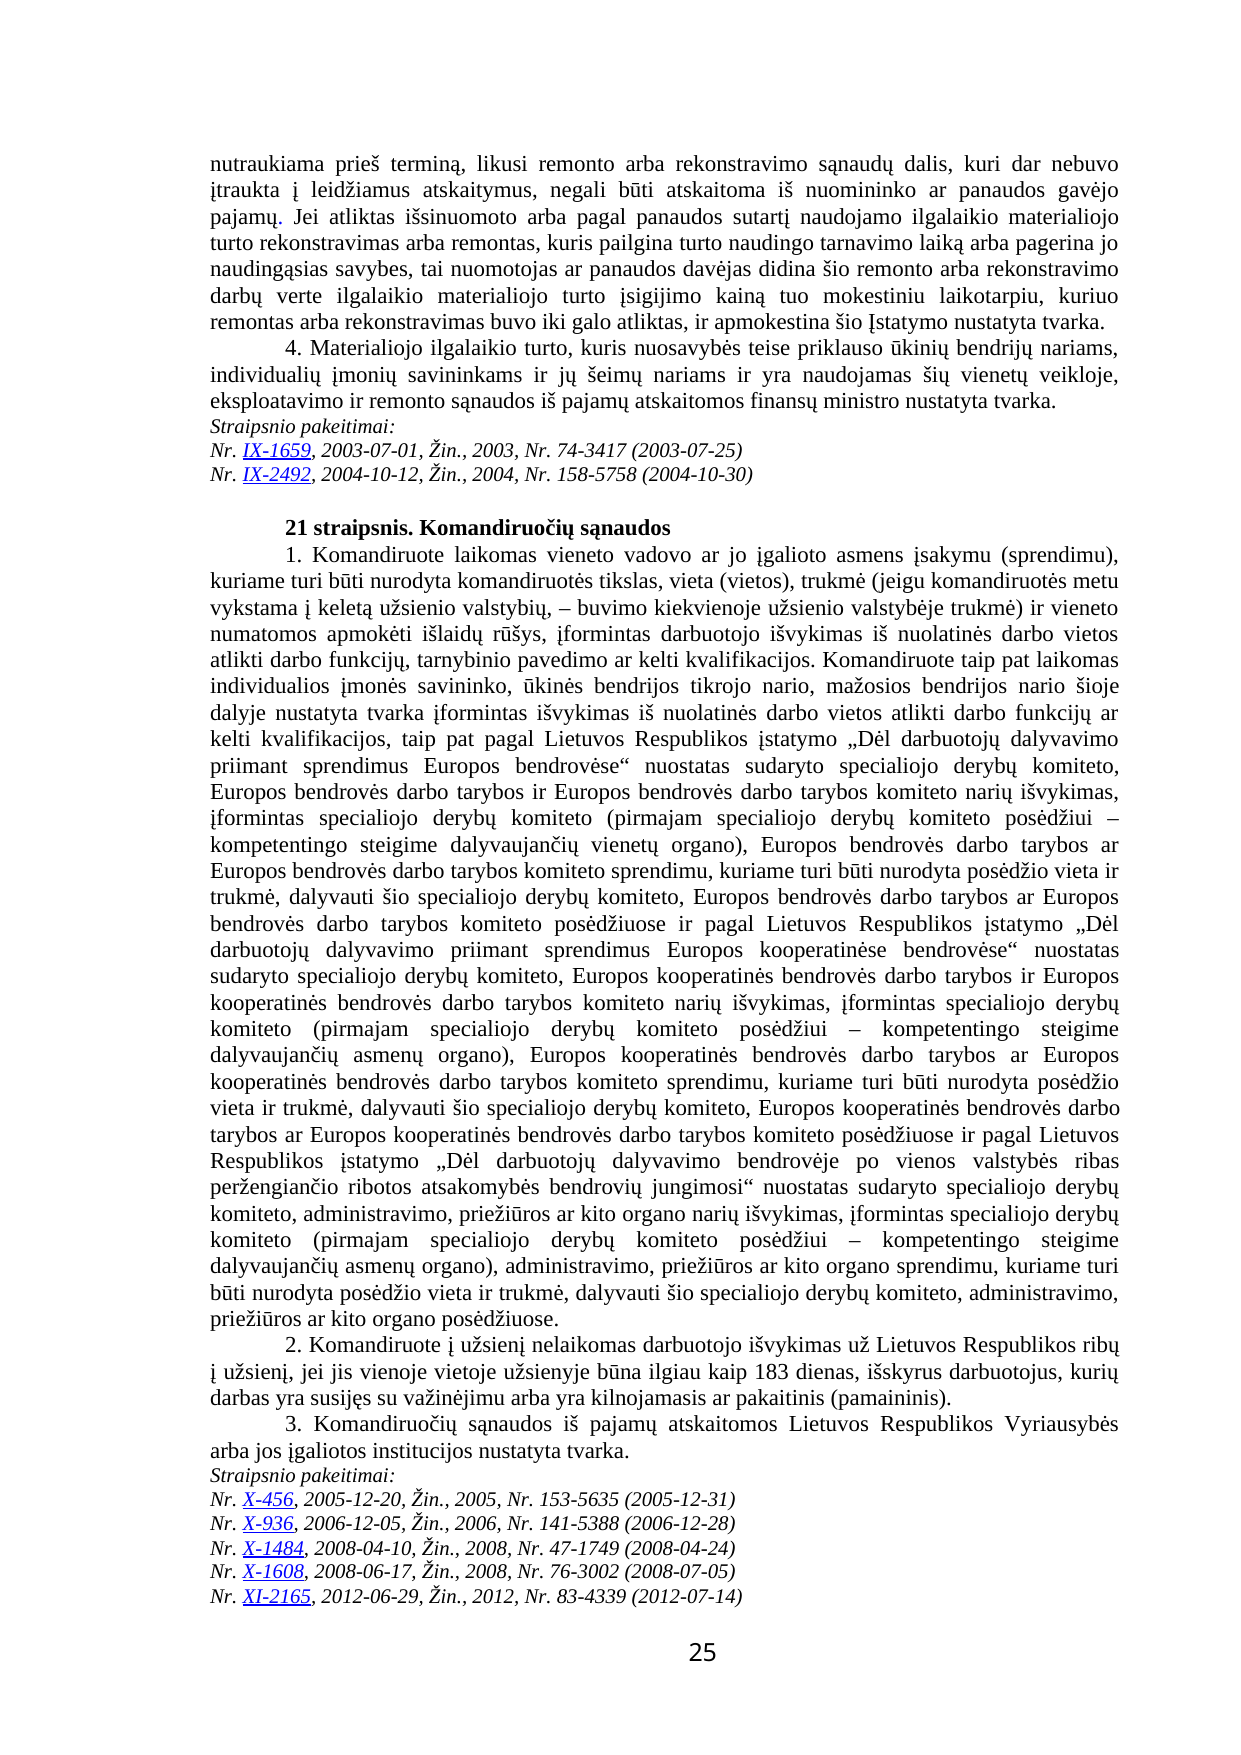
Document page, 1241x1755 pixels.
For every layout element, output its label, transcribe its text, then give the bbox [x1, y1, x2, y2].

text Straipsnio pakeitimai: [210, 1463, 1120, 1487]
subtitle 21 straipsnis. Komandiruočių sąnaudos [210, 514, 1120, 541]
text Nr. X-1484, 2008-04-10, Žin., 2008, Nr. 47-1749 (2008-04-24) [210, 1535, 1120, 1559]
text Nr. X-456, 2005-12-20, Žin., 2005, Nr. 153-5635 (2005-12-31) [210, 1487, 1120, 1511]
text Nr. IX-2492, 2004-10-12, Žin., 2004, Nr. 158-5758 (2004-10-30) [210, 462, 1120, 486]
text Nr. IX-1659, 2003-07-01, Žin., 2003, Nr. 74-3417 (2003-07-25) [210, 438, 1120, 462]
text 4. Materialiojo ilgalaikio turto, kuris nuosavybės teise priklauso ūkinių bendrijų nariams, individualių įmonių savininkams ir jų šeimų nariams ir yra naudojamas šių vienetų veikloje, eksploatavimo ir remonto sąnaudos iš pajamų atskaitomos finansų ministro nustatyta tvarka. [210, 334, 1120, 413]
text Straipsnio pakeitimai: [210, 413, 1120, 438]
text 2. Komandiruote į užsienį nelaikomas darbuotojo išvykimas už Lietuvos Respublikos ribų į užsienį, jei jis vienoje vietoje užsienyje būna ilgiau kaip 183 dienas, išskyrus darbuotojus, kurių darbas yra susijęs su važinėjimu arba yra kilnojamasis ar pakaitinis (pamaininis). [210, 1331, 1120, 1411]
text nutraukiama prieš terminą, likusi remonto arba rekonstravimo sąnaudų dalis, kuri dar nebuvo įtraukta į leidžiamus atskaitymus, negali būti atskaitoma iš nuomininko ar panaudos gavėjo pajamų. Jei atliktas išsinuomoto arba pagal panaudos sutartį naudojamo ilgalaikio materialiojo turto rekonstravimas arba remontas, kuris pailgina turto naudingo tarnavimo laiką arba pagerina jo naudingąsias savybes, tai nuomotojas ar panaudos davėjas didina šio remonto arba rekonstravimo darbų verte ilgalaikio materialiojo turto įsigijimo kainą tuo mokestiniu laikotarpiu, kuriuo remontas arba rekonstravimas buvo iki galo atliktas, ir apmokestina šio Įstatymo nustatyta tvarka. [210, 150, 1120, 334]
text 1. Komandiruote laikomas vieneto vadovo ar jo įgalioto asmens įsakymu (sprendimu), kuriame turi būti nurodyta komandiruotės tikslas, vieta (vietos), trukmė (jeigu komandiruotės metu vykstama į keletą užsienio valstybių, – buvimo kiekvienoje užsienio valstybėje trukmė) ir vieneto numatomos apmokėti išlaidų rūšys, įformintas darbuotojo išvykimas iš nuolatinės darbo vietos atlikti darbo funkcijų, tarnybinio pavedimo ar kelti kvalifikacijos. Komandiruote taip pat laikomas individualios įmonės savininko, ūkinės bendrijos tikrojo nario, mažosios bendrijos nario šioje dalyje nustatyta tvarka įformintas išvykimas iš nuolatinės darbo vietos atlikti darbo funkcijų ar kelti kvalifikacijos, taip pat pagal Lietuvos Respublikos įstatymo „Dėl darbuotojų dalyvavimo priimant sprendimus Europos bendrovėse“ nuostatas sudaryto specialiojo derybų komiteto, Europos bendrovės darbo tarybos ir Europos bendrovės darbo tarybos komiteto narių išvykimas, įformintas specialiojo derybų komiteto (pirmajam specialiojo derybų komiteto posėdžiui – kompetentingo steigime dalyvaujančių vienetų organo), Europos bendrovės darbo tarybos ar Europos bendrovės darbo tarybos komiteto sprendimu, kuriame turi būti nurodyta posėdžio vieta ir trukmė, dalyvauti šio specialiojo derybų komiteto, Europos bendrovės darbo tarybos ar Europos bendrovės darbo tarybos komiteto posėdžiuose ir pagal Lietuvos Respublikos įstatymo „Dėl darbuotojų dalyvavimo priimant sprendimus Europos kooperatinėse bendrovėse“ nuostatas sudaryto specialiojo derybų komiteto, Europos kooperatinės bendrovės darbo tarybos ir Europos kooperatinės bendrovės darbo tarybos komiteto narių išvykimas, įformintas specialiojo derybų komiteto (pirmajam specialiojo derybų komiteto posėdžiui – kompetentingo steigime dalyvaujančių asmenų organo), Europos kooperatinės bendrovės darbo tarybos ar Europos kooperatinės bendrovės darbo tarybos komiteto sprendimu, kuriame turi būti nurodyta posėdžio vieta ir trukmė, dalyvauti šio specialiojo derybų komiteto, Europos kooperatinės bendrovės darbo tarybos ar Europos kooperatinės bendrovės darbo tarybos komiteto posėdžiuose ir pagal Lietuvos Respublikos įstatymo „Dėl darbuotojų dalyvavimo bendrovėje po vienos valstybės ribas peržengiančio ribotos atsakomybės bendrovių jungimosi“ nuostatas sudaryto specialiojo derybų komiteto, administravimo, priežiūros ar kito organo narių išvykimas, įformintas specialiojo derybų komiteto (pirmajam specialiojo derybų komiteto posėdžiui – kompetentingo steigime dalyvaujančių asmenų organo), administravimo, priežiūros ar kito organo sprendimu, kuriame turi būti nurodyta posėdžio vieta ir trukmė, dalyvauti šio specialiojo derybų komiteto, administravimo, priežiūros ar kito organo posėdžiuose. [210, 541, 1120, 1331]
text Nr. X-1608, 2008-06-17, Žin., 2008, Nr. 76-3002 (2008-07-05) [210, 1559, 1120, 1583]
text Nr. X-936, 2006-12-05, Žin., 2006, Nr. 141-5388 (2006-12-28) [210, 1511, 1120, 1535]
text 3. Komandiruočių sąnaudos iš pajamų atskaitomos Lietuvos Respublikos Vyriausybės arba jos įgaliotos institucijos nustatyta tvarka. [210, 1411, 1120, 1463]
text Nr. XI-2165, 2012-06-29, Žin., 2012, Nr. 83-4339 (2012-07-14) [210, 1583, 1120, 1608]
